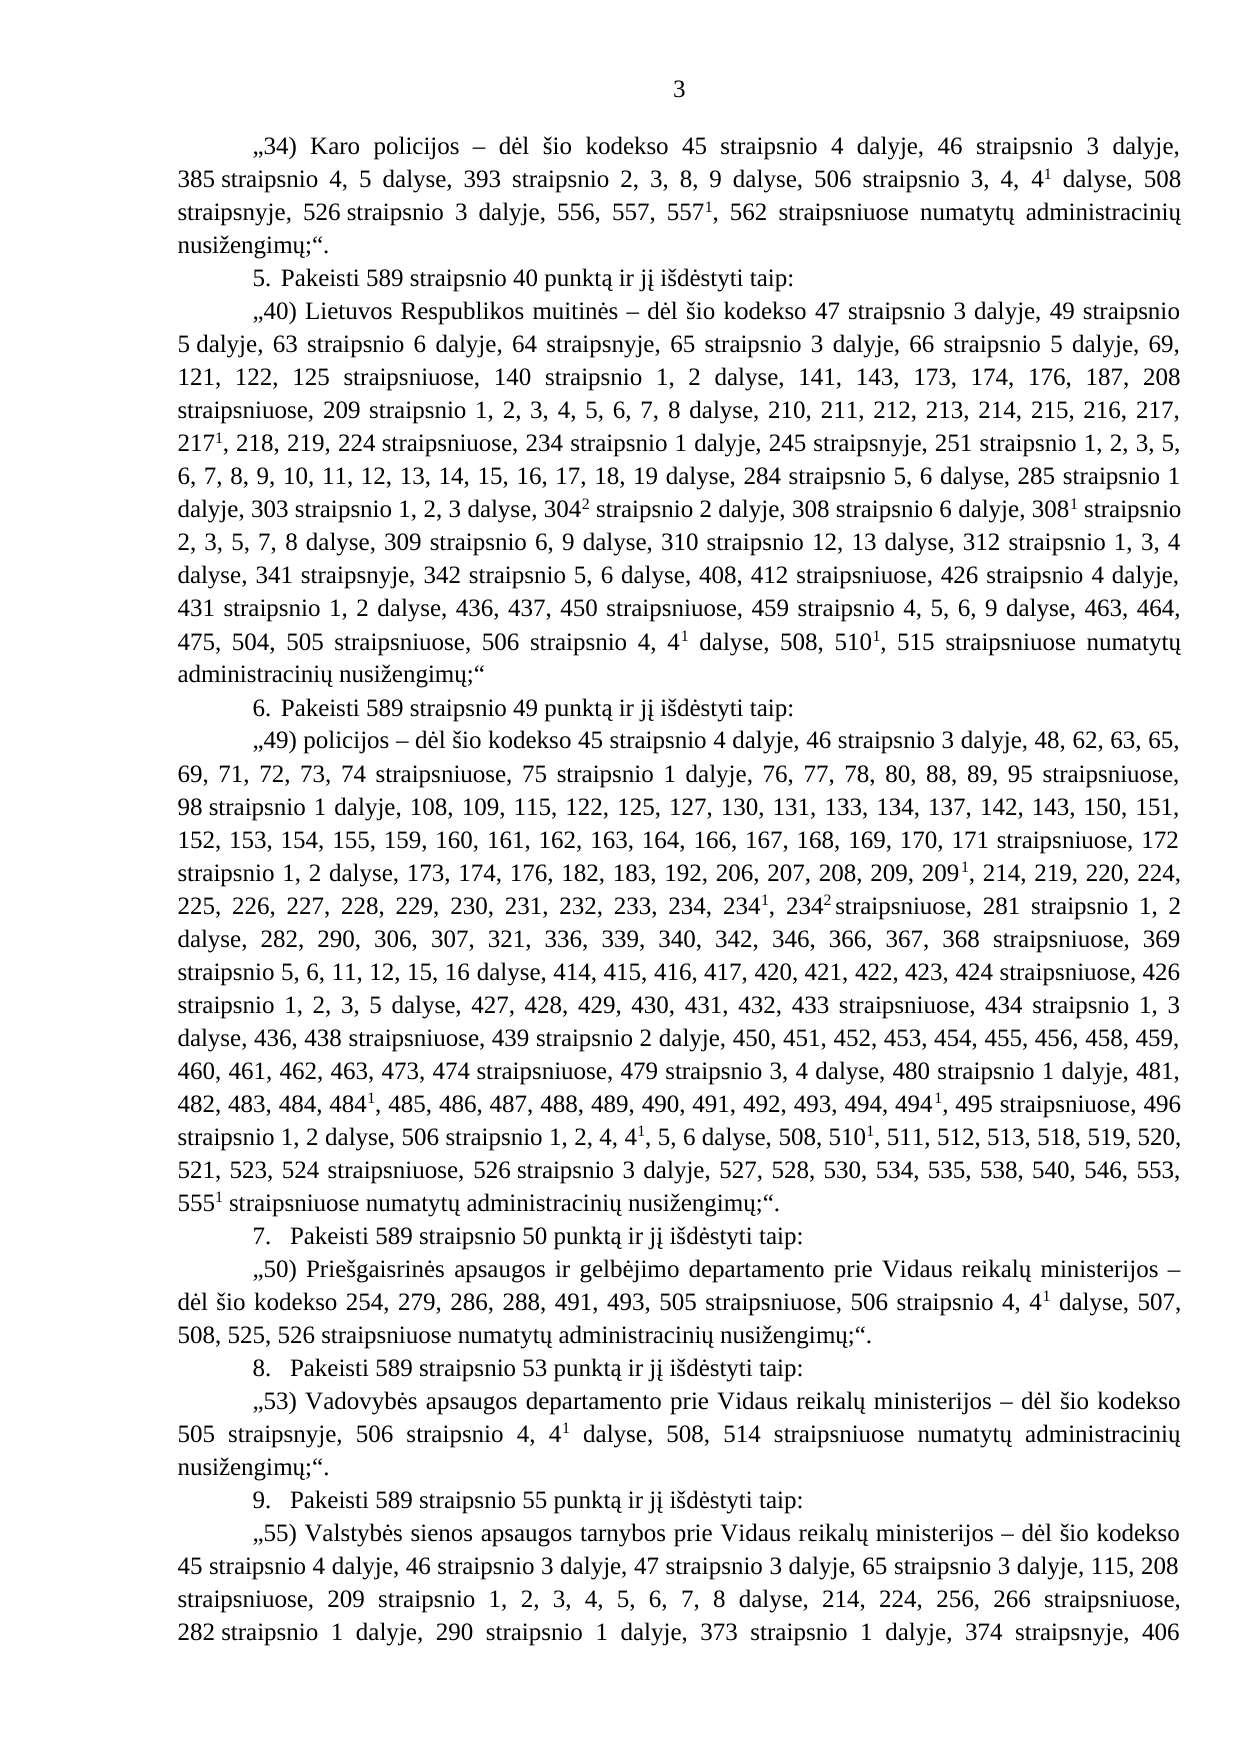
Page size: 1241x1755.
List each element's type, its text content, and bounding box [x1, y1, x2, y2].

text 8. Pakeisti 589 straipsnio 53 punktą ir jį išdėstyti taip: [252, 1353, 1181, 1382]
text 6. Pakeisti 589 straipsnio 49 punktą ir jį išdėstyti taip: [177, 693, 1181, 721]
text „50) Priešgaisrinės apsaugos ir gelbėjimo departamento prie Vidaus reikalų ministerijos – dėl šio kodekso 254, 279, 286, 288, 491, 493, 505 straipsniuose, 506 straipsnio 4, 41 dalyse, 507, 508, 525, 526 straipsniuose numatytų administracinių nusižengimų;“. [177, 1254, 1181, 1349]
text „40) Lietuvos Respublikos muitinės – dėl šio kodekso 47 straipsnio 3 dalyje, 49 straipsnio 5 dalyje, 63 straipsnio 6 dalyje, 64 straipsnyje, 65 straipsnio 3 dalyje, 66 straipsnio 5 dalyje, 69, 121, 122, 125 straipsniuose, 140 straipsnio 1, 2 dalyse, 141, 143, 173, 174, 176, 187, 208 straipsniuose, 209 straipsnio 1, 2, 3, 4, 5, 6, 7, 8 dalyse, 210, 211, 212, 213, 214, 215, 216, 217, 2171, 218, 219, 224 straipsniuose, 234 straipsnio 1 dalyje, 245 straipsnyje, 251 straipsnio 1, 2, 3, 5, 6, 7, 8, 9, 10, 11, 12, 13, 14, 15, 16, 17, 18, 19 dalyse, 284 straipsnio 5, 6 dalyse, 285 straipsnio 1 dalyje, 303 straipsnio 1, 2, 3 dalyse, 3042 straipsnio 2 dalyje, 308 straipsnio 6 dalyje, 3081 straipsnio 2, 3, 5, 7, 8 dalyse, 309 straipsnio 6, 9 dalyse, 310 straipsnio 12, 13 dalyse, 312 straipsnio 1, 3, 4 dalyse, 341 straipsnyje, 342 straipsnio 5, 6 dalyse, 408, 412 straipsniuose, 426 straipsnio 4 dalyje, 431 straipsnio 1, 2 dalyse, 436, 437, 450 straipsniuose, 459 straipsnio 4, 5, 6, 9 dalyse, 463, 464, 475, 504, 505 straipsniuose, 506 straipsnio 4, 41 dalyse, 508, 5101, 515 straipsniuose numatytų administracinių nusižengimų;“ [177, 296, 1181, 688]
text „55) Valstybės sienos apsaugos tarnybos prie Vidaus reikalų ministerijos – dėl šio kodekso 45 straipsnio 4 dalyje, 46 straipsnio 3 dalyje, 47 straipsnio 3 dalyje, 65 straipsnio 3 dalyje, 115, 208 straipsniuose, 209 straipsnio 1, 2, 3, 4, 5, 6, 7, 8 dalyse, 214, 224, 256, 266 straipsniuose, 282 straipsnio 1 dalyje, 290 straipsnio 1 dalyje, 373 straipsnio 1 dalyje, 374 straipsnyje, 406 [177, 1518, 1181, 1646]
text 9. Pakeisti 589 straipsnio 55 punktą ir jį išdėstyti taip: [252, 1485, 1181, 1514]
text „34) Karo policijos – dėl šio kodekso 45 straipsnio 4 dalyje, 46 straipsnio 3 dalyje, 385 straipsnio 4, 5 dalyse, 393 straipsnio 2, 3, 8, 9 dalyse, 506 straipsnio 3, 4, 41 dalyse, 508 straipsnyje, 526 straipsnio 3 dalyje, 556, 557, 5571, 562 straipsniuose numatytų administracinių nusižengimų;“. [177, 131, 1181, 259]
text 5. Pakeisti 589 straipsnio 40 punktą ir jį išdėstyti taip: [177, 263, 1181, 292]
text „53) Vadovybės apsaugos departamento prie Vidaus reikalų ministerijos – dėl šio kodekso 505 straipsnyje, 506 straipsnio 4, 41 dalyse, 508, 514 straipsniuose numatytų administracinių nusižengimų;“. [177, 1386, 1181, 1481]
text „49) policijos – dėl šio kodekso 45 straipsnio 4 dalyje, 46 straipsnio 3 dalyje, 48, 62, 63, 65, 69, 71, 72, 73, 74 straipsniuose, 75 straipsnio 1 dalyje, 76, 77, 78, 80, 88, 89, 95 straipsniuose, 98 straipsnio 1 dalyje, 108, 109, 115, 122, 125, 127, 130, 131, 133, 134, 137, 142, 143, 150, 151, 152, 153, 154, 155, 159, 160, 161, 162, 163, 164, 166, 167, 168, 169, 170, 171 straipsniuose, 172 straipsnio 1, 2 dalyse, 173, 174, 176, 182, 183, 192, 206, 207, 208, 209, 2091, 214, 219, 220, 224, 225, 226, 227, 228, 229, 230, 231, 232, 233, 234, 2341, 2342 straipsniuose, 281 straipsnio 1, 2 dalyse, 282, 290, 306, 307, 321, 336, 339, 340, 342, 346, 366, 367, 368 straipsniuose, 369 straipsnio 5, 6, 11, 12, 15, 16 dalyse, 414, 415, 416, 417, 420, 421, 422, 423, 424 straipsniuose, 426 straipsnio 1, 2, 3, 5 dalyse, 427, 428, 429, 430, 431, 432, 433 straipsniuose, 434 straipsnio 1, 3 dalyse, 436, 438 straipsniuose, 439 straipsnio 2 dalyje, 450, 451, 452, 453, 454, 455, 456, 458, 459, 460, 461, 462, 463, 473, 474 straipsniuose, 479 straipsnio 3, 4 dalyse, 480 straipsnio 1 dalyje, 481, 482, 483, 484, 4841, 485, 486, 487, 488, 489, 490, 491, 492, 493, 494, 4941, 495 straipsniuose, 496 straipsnio 1, 2 dalyse, 506 straipsnio 1, 2, 4, 41, 5, 6 dalyse, 508, 5101, 511, 512, 513, 518, 519, 520, 521, 523, 524 straipsniuose, 526 straipsnio 3 dalyje, 527, 528, 530, 534, 535, 538, 540, 546, 553, 5551 straipsniuose numatytų administracinių nusižengimų;“. [177, 726, 1181, 1217]
text 7. Pakeisti 589 straipsnio 50 punktą ir jį išdėstyti taip: [252, 1221, 1181, 1250]
